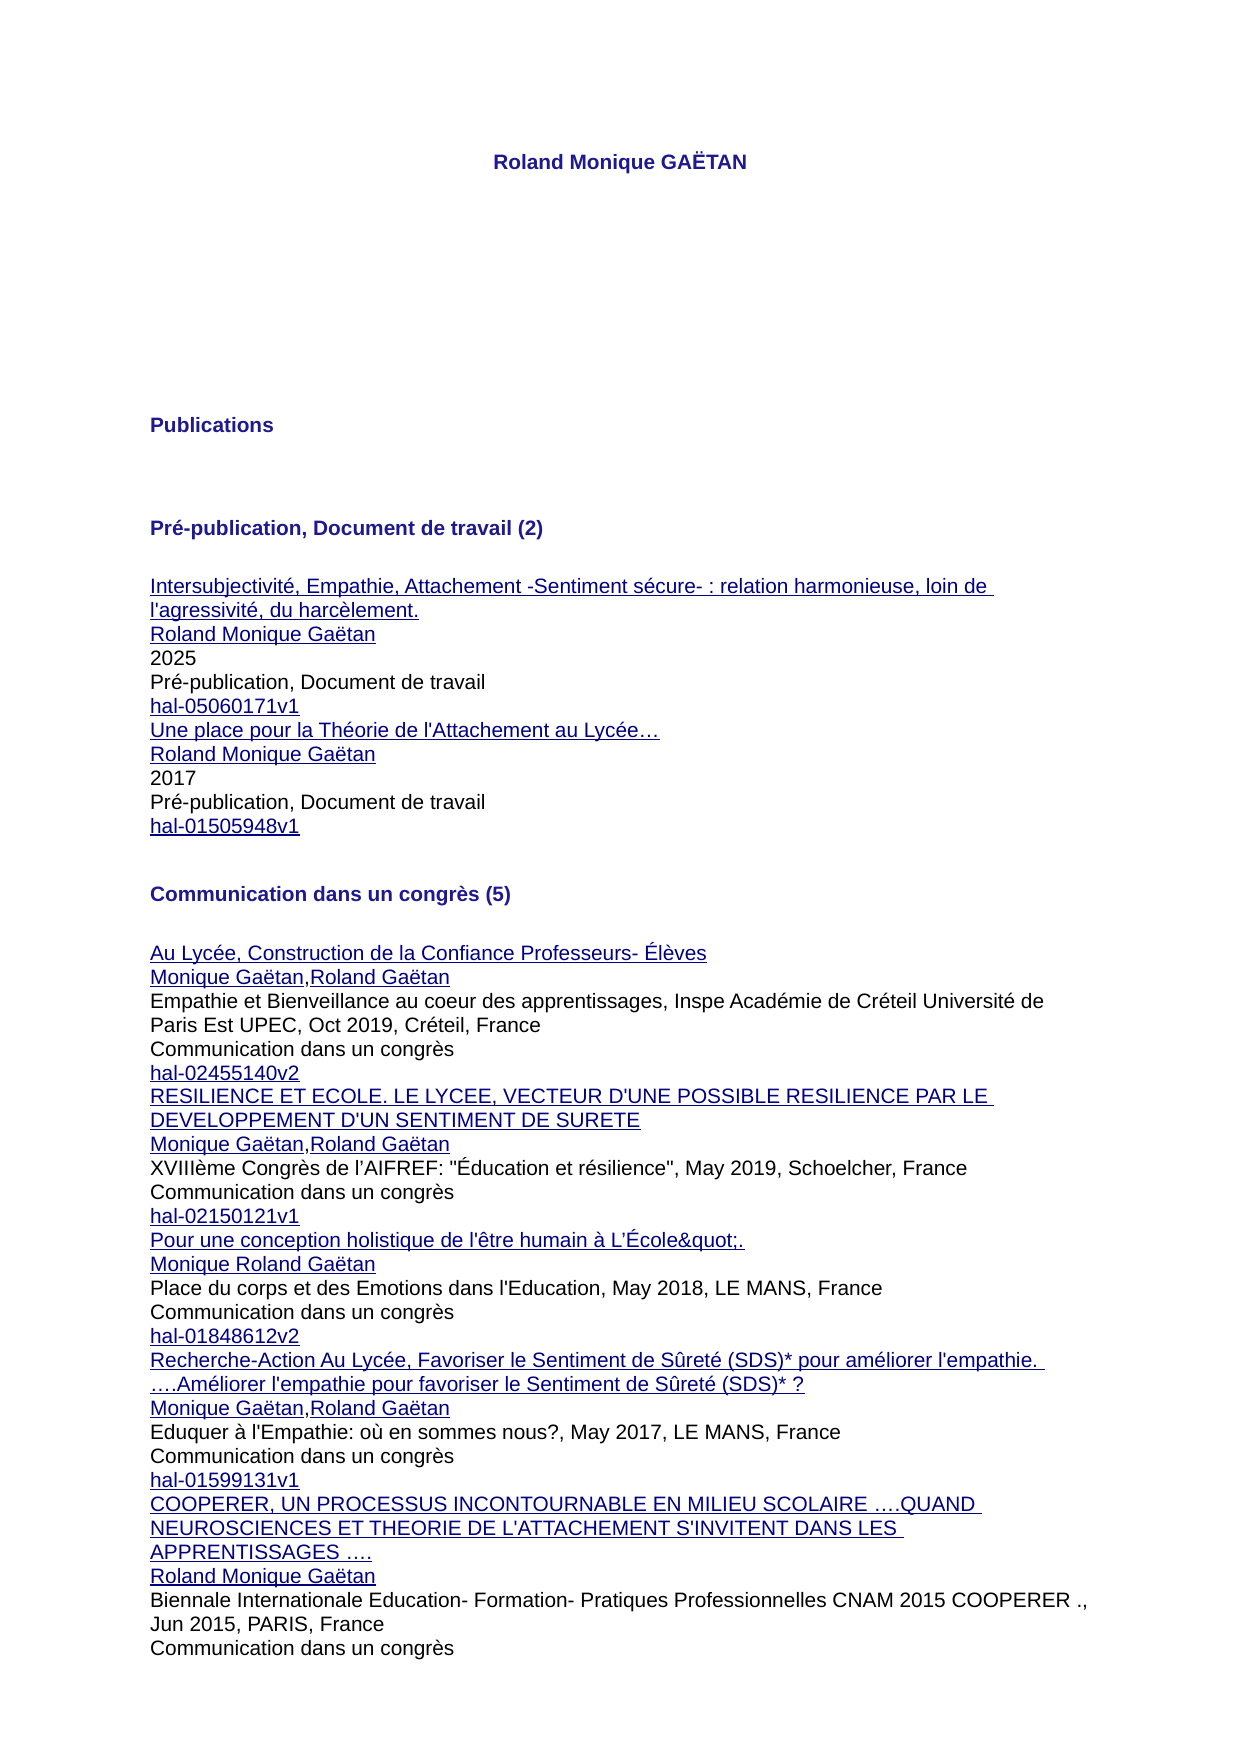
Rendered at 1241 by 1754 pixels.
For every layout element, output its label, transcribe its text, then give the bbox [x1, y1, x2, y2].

subtitle Roland Monique GAËTAN [150, 150, 1090, 174]
table_header Au Lycée, Construction de la Confiance Professeurs- Élèves Monique Gaëtan,Roland Gaëtan Empathie et Bienveillance au coeur des apprentissages, Inspe Académie de Créteil Université de Paris Est UPEC, Oct 2019, Créteil, France Communication dans un congrès hal-02455140v2 [150, 941, 1090, 1084]
table_cell COOPERER, UN PROCESSUS INCONTOURNABLE EN MILIEU SCOLAIRE ….QUAND NEUROSCIENCES ET THEORIE DE L'ATTACHEMENT S'INVITENT DANS LES APPRENTISSAGES …. Roland Monique Gaëtan Biennale Internationale Education- Formation- Pratiques Professionnelles CNAM 2015 COOPERER ., Jun 2015, PARIS, France Communication dans un congrès [150, 1492, 1090, 1659]
table_cell RESILIENCE ET ECOLE. LE LYCEE, VECTEUR D'UNE POSSIBLE RESILIENCE PAR LE DEVELOPPEMENT D'UN SENTIMENT DE SURETE Monique Gaëtan,Roland Gaëtan XVIIIème Congrès de l’AIFREF: "Éducation et résilience", May 2019, Schoelcher, France Communication dans un congrès hal-02150121v1 [150, 1084, 1090, 1228]
table_cell Une place pour la Théorie de l'Attachement au Lycée… Roland Monique Gaëtan 2017 Pré-publication, Document de travail hal-01505948v1 [150, 718, 1090, 837]
table_header Intersubjectivité, Empathie, Attachement -Sentiment sécure- : relation harmonieuse, loin de l'agressivité, du harcèlement. Roland Monique Gaëtan 2025 Pré-publication, Document de travail hal-05060171v1 [150, 574, 1090, 718]
table_cell Pour une conception holistique de l'être humain à L’École&quot;. Monique Roland Gaëtan Place du corps et des Emotions dans l'Education, May 2018, LE MANS, France Communication dans un congrès hal-01848612v2 [150, 1228, 1090, 1348]
subtitle Communication dans un congrès (5) [150, 882, 1090, 906]
subtitle Publications [150, 412, 1090, 436]
table_cell Recherche-Action Au Lycée, Favoriser le Sentiment de Sûreté (SDS)* pour améliorer l'empathie. ….Améliorer l'empathie pour favoriser le Sentiment de Sûreté (SDS)* ? Monique Gaëtan,Roland Gaëtan Eduquer à l'Empathie: où en sommes nous?, May 2017, LE MANS, France Communication dans un congrès hal-01599131v1 [150, 1348, 1090, 1492]
subtitle Pré-publication, Document de travail (2) [150, 516, 1090, 539]
